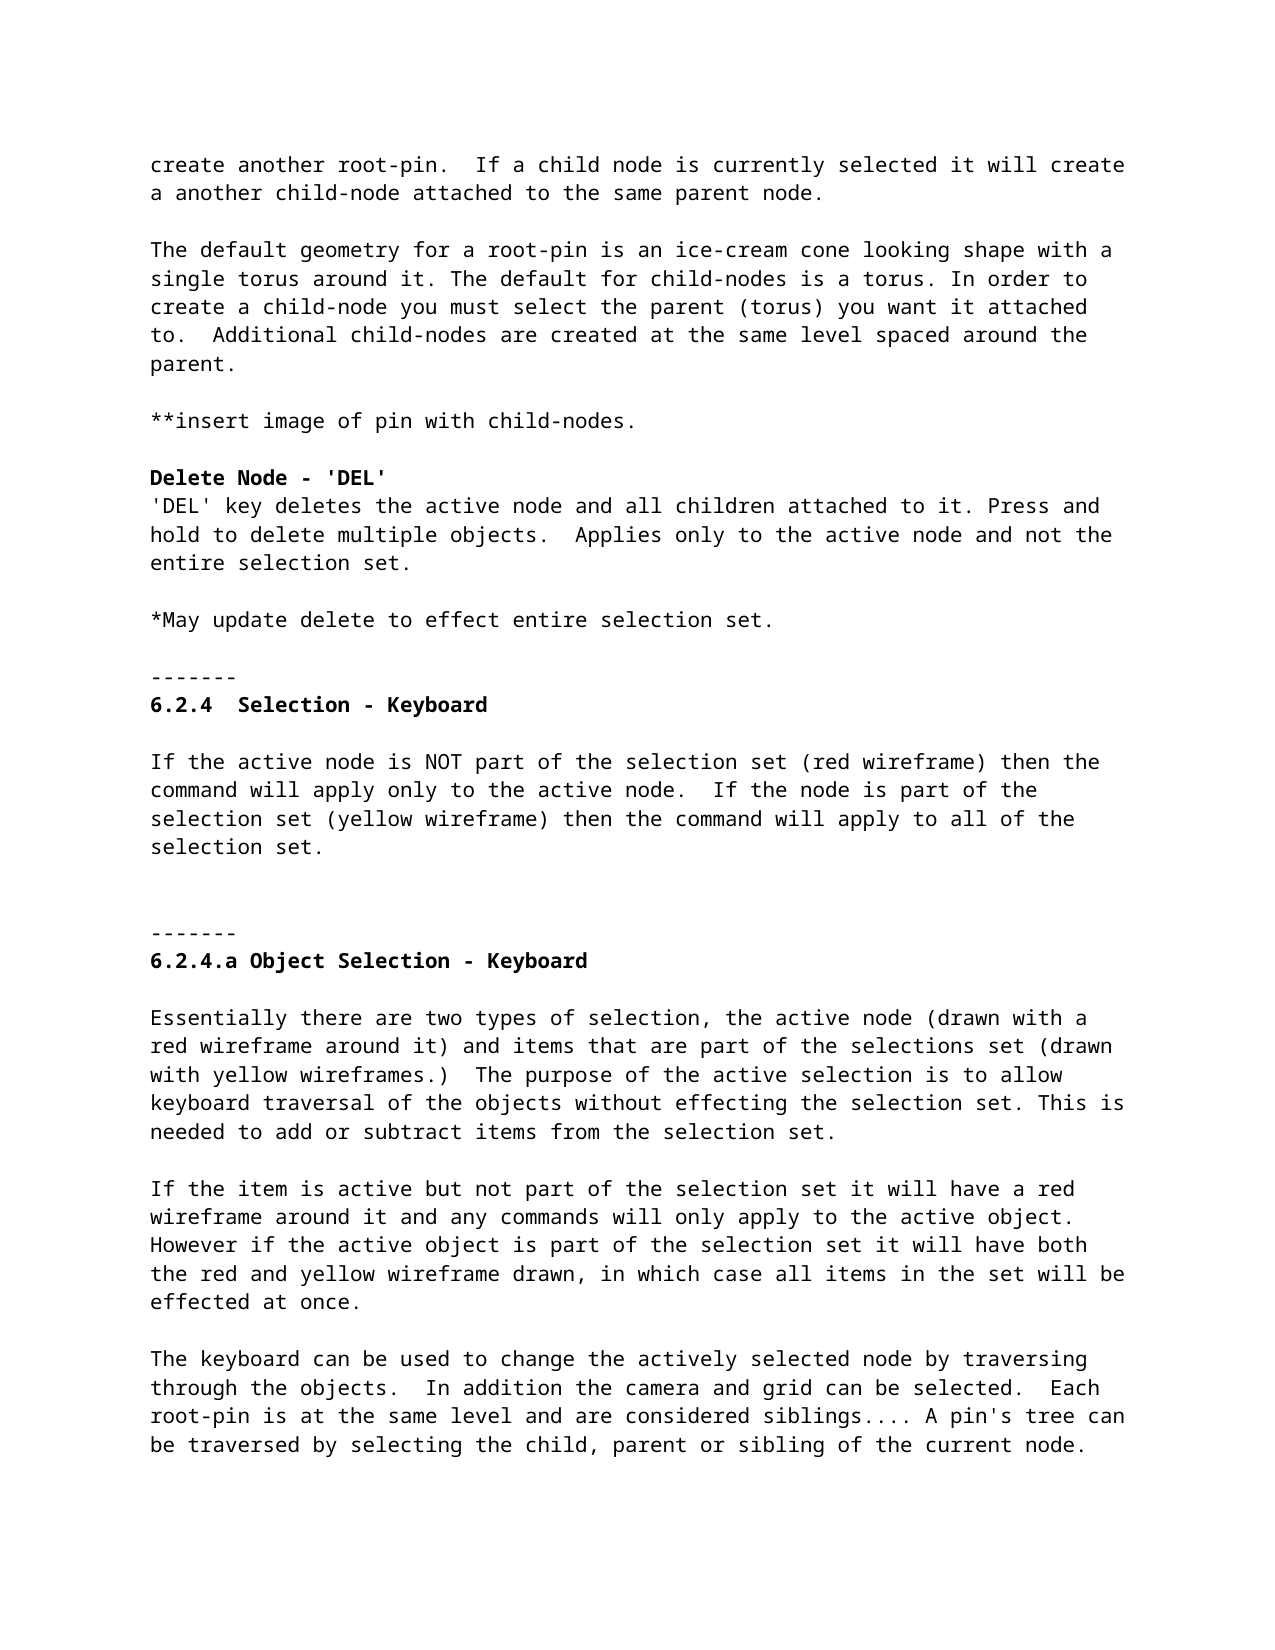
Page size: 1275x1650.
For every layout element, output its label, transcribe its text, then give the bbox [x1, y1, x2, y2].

text 6.2.4.a Object Selection - Keyboard [150, 946, 1125, 975]
text create another root-pin. If a child node is currently selected it will create a another child-node attached to the same parent node. [150, 150, 1125, 207]
text Delete Node - 'DEL' [150, 463, 1125, 491]
text The default geometry for a root-pin is an ice-cream cone looking shape with a single torus around it. The default for child-nodes is a torus. In order to create a child-node you must select the parent (torus) you want it attached to. Additional child-nodes are created at the same level spaced around the parent. [150, 235, 1125, 377]
text *May update delete to effect entire selection set. [150, 605, 1125, 633]
text ------- [150, 918, 1125, 946]
text If the active node is NOT part of the selection set (red wireframe) then the command will apply only to the active node. If the node is part of the selection set (yellow wireframe) then the command will apply to all of the selection set. [150, 747, 1125, 861]
text **insert image of pin with child-nodes. [150, 406, 1125, 434]
text 6.2.4 Selection - Keyboard [150, 690, 1125, 719]
text The keyboard can be used to change the actively selected node by traversing through the objects. In addition the camera and grid can be selected. Each root-pin is at the same level and are considered siblings.... A pin's tree can be traversed by selecting the child, parent or sibling of the current node. [150, 1344, 1125, 1458]
text If the item is active but not part of the selection set it will have a red wireframe around it and any commands will only apply to the active object. However if the active object is part of the selection set it will have both the red and yellow wireframe drawn, in which case all items in the set will be effected at once. [150, 1174, 1125, 1316]
text ------- [150, 662, 1125, 690]
text Essentially there are two types of selection, the active node (drawn with a red wireframe around it) and items that are part of the selections set (drawn with yellow wireframes.) The purpose of the active selection is to allow keyboard traversal of the objects without effecting the selection set. This is needed to add or subtract items from the selection set. [150, 1003, 1125, 1145]
text 'DEL' key deletes the active node and all children attached to it. Press and hold to delete multiple objects. Applies only to the active node and not the entire selection set. [150, 491, 1125, 577]
